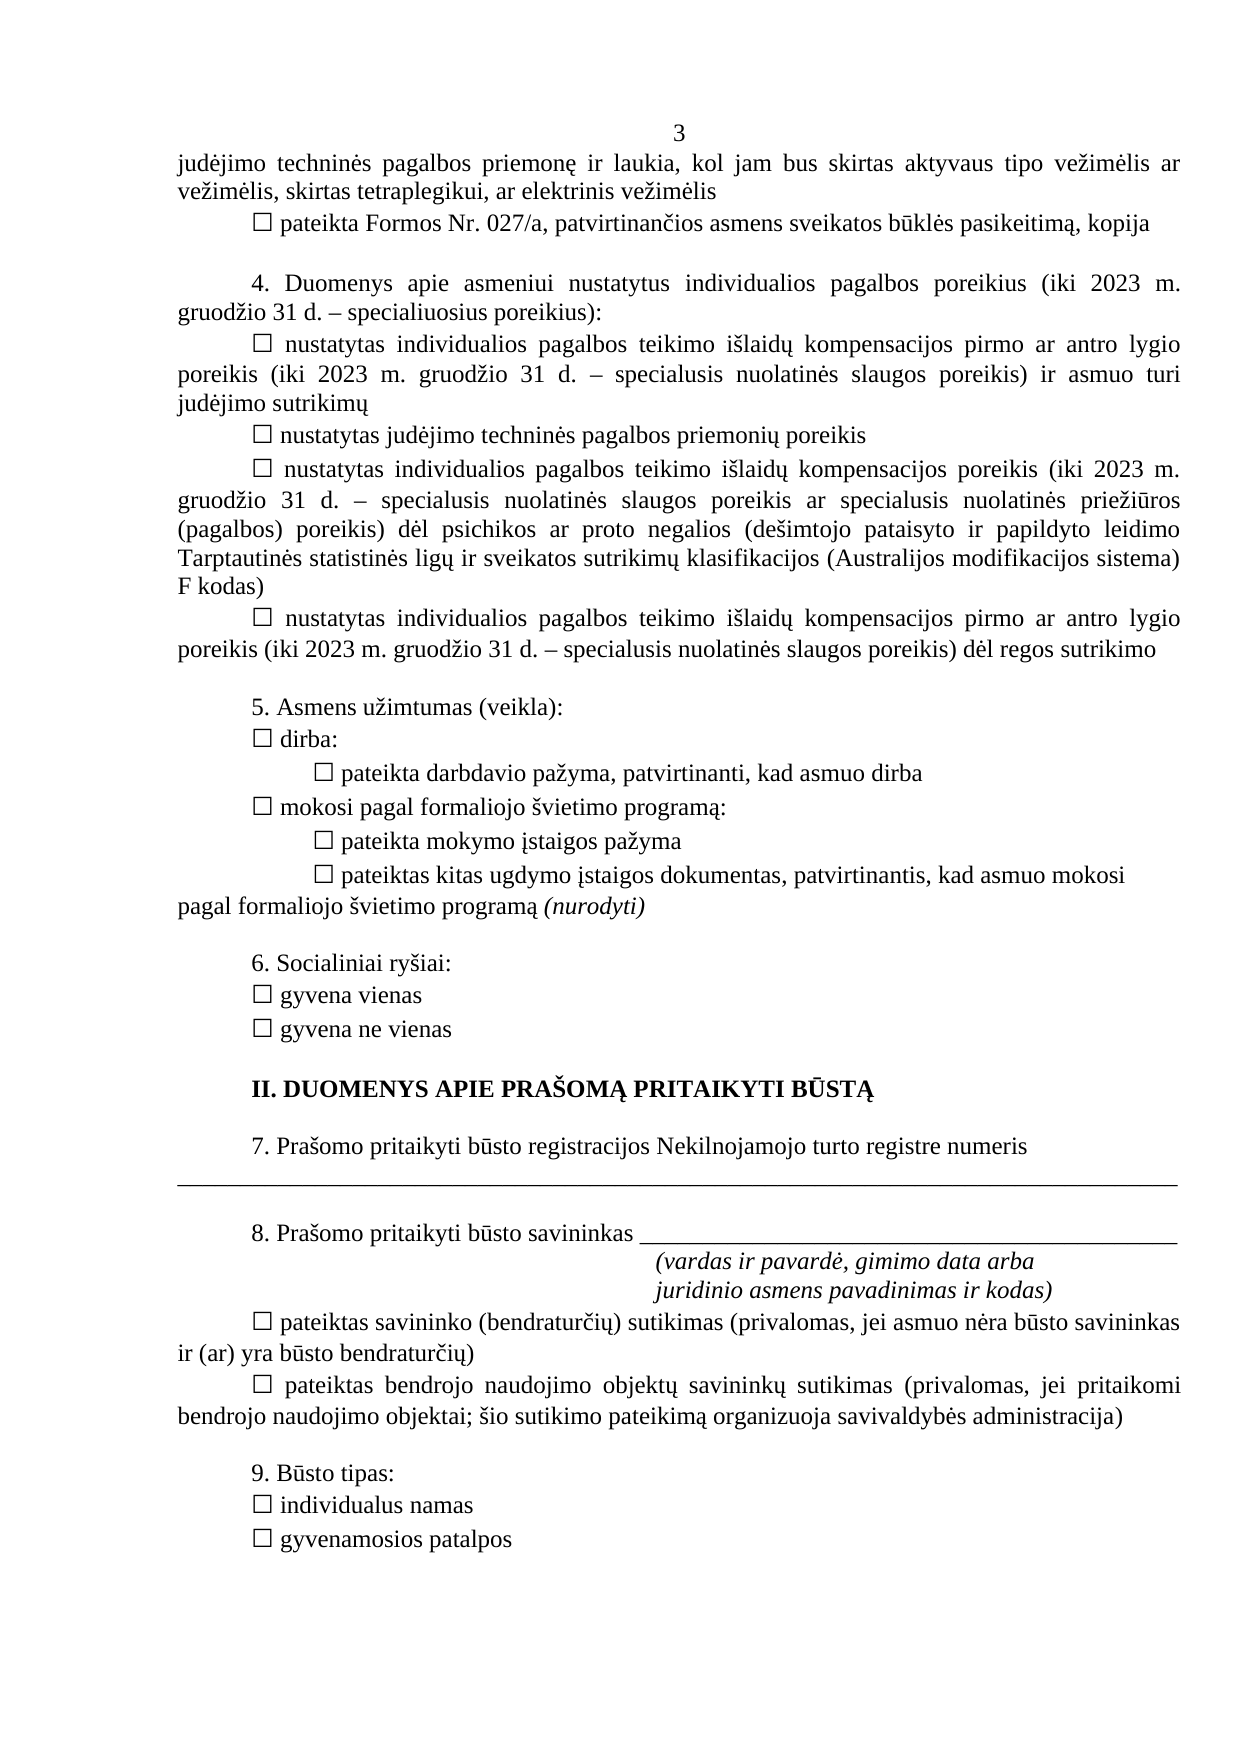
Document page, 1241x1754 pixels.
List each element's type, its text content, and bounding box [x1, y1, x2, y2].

text ☐ pateikta mokymo įstaigos pažyma [177, 823, 1181, 857]
text 4. Duomenys apie asmeniui nustatytus individualios pagalbos poreikius (iki 2023 m. gruodžio 31 d. – specialiuosius poreikius): [177, 268, 1181, 325]
text ☐ individualus namas [177, 1487, 1181, 1521]
text ☐ dirba: [177, 720, 1181, 754]
text 9. Būsto tipas: [177, 1458, 1181, 1487]
text ☐ pateikta Formos Nr. 027/a, patvirtinančios asmens sveikatos būklės pasikeitimą, kopija [177, 205, 1181, 239]
text ☐ mokosi pagal formaliojo švietimo programą: [177, 788, 1181, 823]
text 5. Asmens užimtumas (veikla): [177, 692, 1181, 720]
text ☐ pateiktas kitas ugdymo įstaigos dokumentas, patvirtinantis, kad asmuo mokosi pagal formaliojo švietimo programą (nurodyti) [177, 857, 1181, 919]
text ☐ gyvena vienas [177, 977, 1181, 1011]
text judėjimo techninės pagalbos priemonę ir laukia, kol jam bus skirtas aktyvaus tipo vežimėlis ar vežimėlis, skirtas tetraplegikui, ar elektrinis vežimėlis [177, 148, 1181, 205]
text 6. Socialiniai ryšiai: [177, 948, 1181, 977]
text ☐ pateiktas savininko (bendraturčių) sutikimas (privalomas, jei asmuo nėra būsto savininkas ir (ar) yra būsto bendraturčių) [177, 1304, 1181, 1367]
text ☐ gyvena ne vienas [177, 1011, 1181, 1045]
text ☐ gyvenamosios patalpos [177, 1521, 1181, 1555]
text ☐ nustatytas individualios pagalbos teikimo išlaidų kompensacijos pirmo ar antro lygio poreikis (iki 2023 m. gruodžio 31 d. – specialusis nuolatinės slaugos poreikis) ir asmuo turi judėjimo sutrikimų [177, 325, 1181, 417]
text ☐ pateikta darbdavio pažyma, patvirtinanti, kad asmuo dirba [177, 754, 1181, 788]
text 7. Prašomo pritaikyti būsto registracijos Nekilnojamojo turto registre numeris [177, 1131, 1181, 1160]
text ________________________________________________________________________________ [177, 1160, 1181, 1189]
text (vardas ir pavardė, gimimo data arba [177, 1246, 1181, 1275]
text ☐ nustatytas individualios pagalbos teikimo išlaidų kompensacijos poreikis (iki 2023 m. gruodžio 31 d. – specialusis nuolatinės slaugos poreikis ar specialusis nuolatinės priežiūros (pagalbos) poreikis) dėl psichikos ar proto negalios (dešimtojo pataisyto ir papildyto leidimo Tarptautinės statistinės ligų ir sveikatos sutrikimų klasifikacijos (Australijos modifikacijos sistema) F kodas) [177, 451, 1181, 600]
text 8. Prašomo pritaikyti būsto savininkas ___________________________________________ [177, 1218, 1181, 1246]
text II. Duomenys apie prašomą pritaikyti būstą [177, 1074, 1181, 1103]
text ☐ pateiktas bendrojo naudojimo objektų savininkų sutikimas (privalomas, jei pritaikomi bendrojo naudojimo objektai; šio sutikimo pateikimą organizuoja savivaldybės administracija) [177, 1367, 1181, 1429]
text juridinio asmens pavadinimas ir kodas) [177, 1275, 1181, 1304]
text ☐ nustatytas individualios pagalbos teikimo išlaidų kompensacijos pirmo ar antro lygio poreikis (iki 2023 m. gruodžio 31 d. – specialusis nuolatinės slaugos poreikis) dėl regos sutrikimo [177, 600, 1181, 663]
text ☐ nustatytas judėjimo techninės pagalbos priemonių poreikis [177, 417, 1181, 451]
